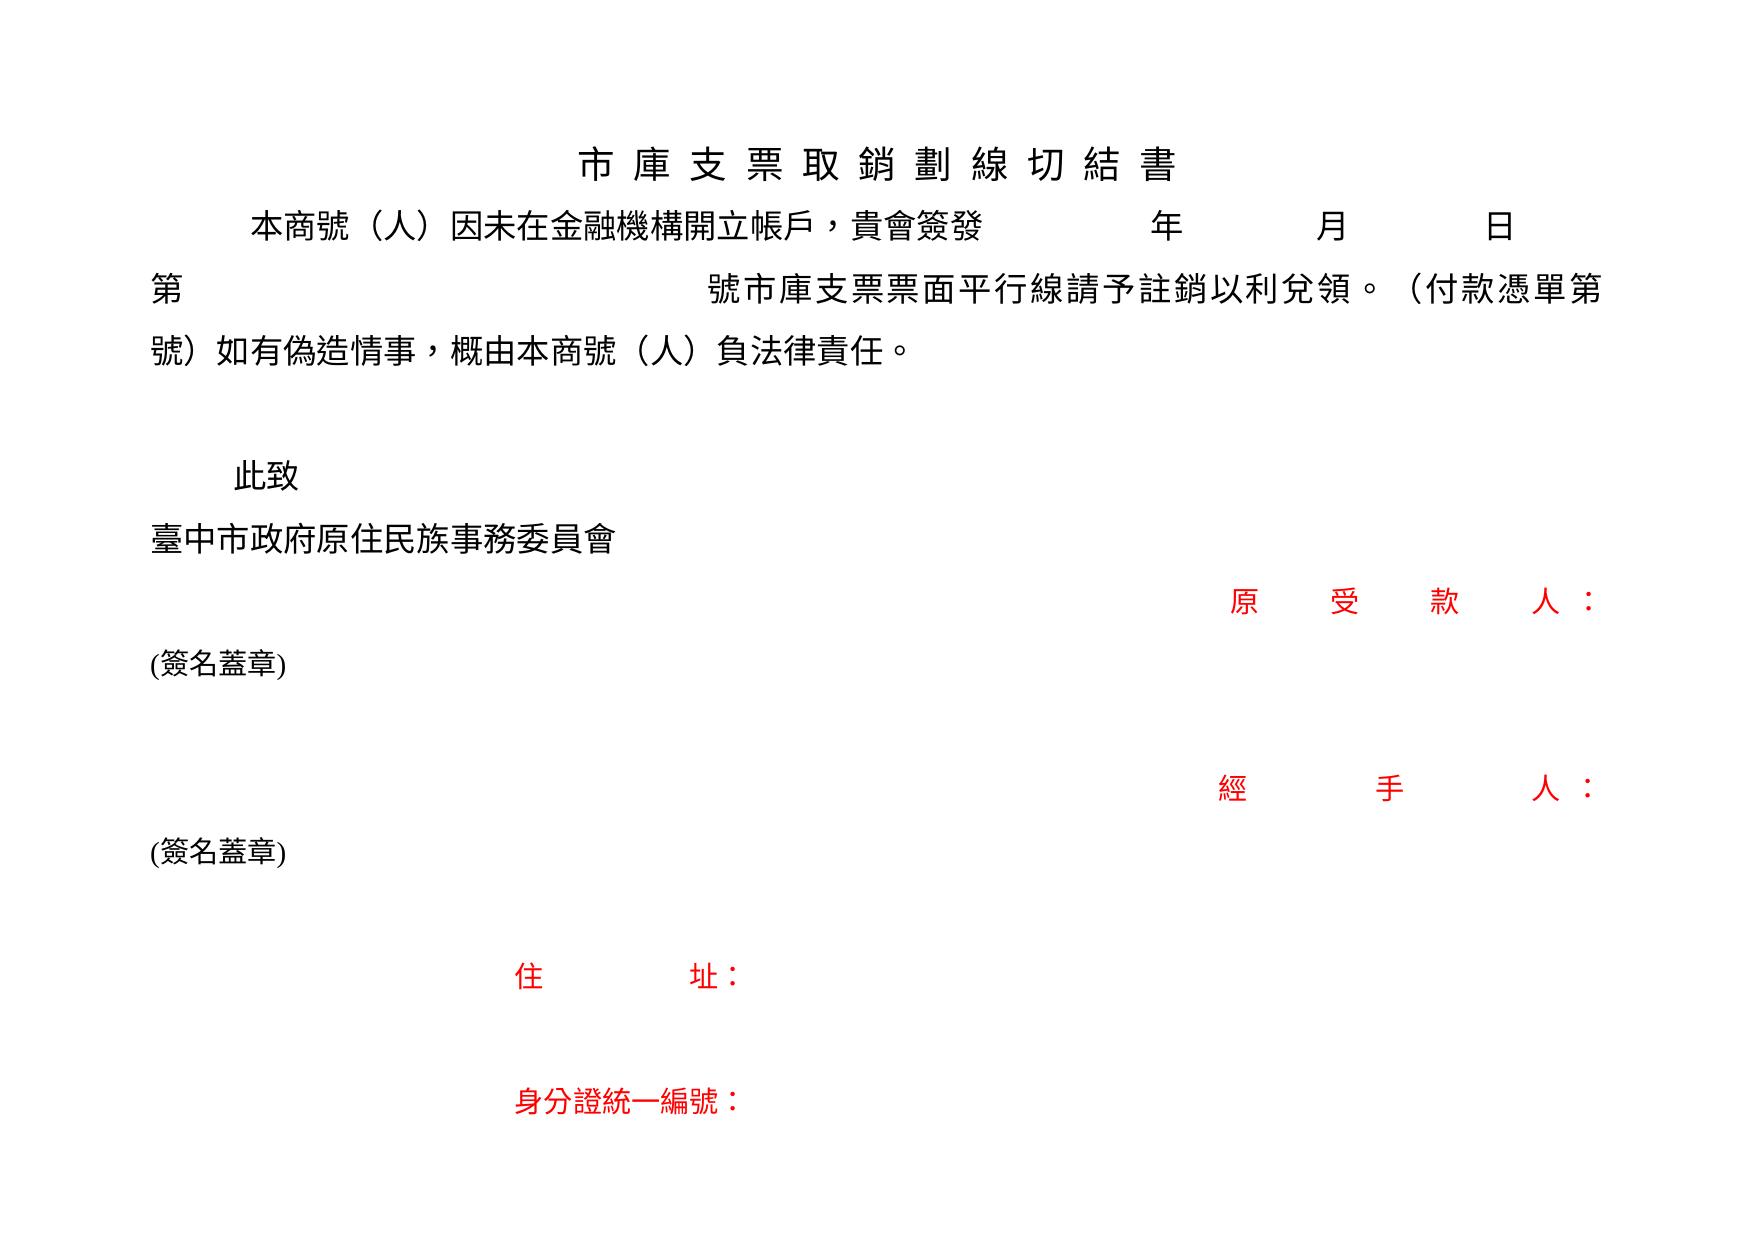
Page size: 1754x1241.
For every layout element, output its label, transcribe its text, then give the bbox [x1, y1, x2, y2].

text 身分證統一編號： [150, 1058, 1604, 1120]
text 臺中市政府原住民族事務委員會 [150, 495, 1604, 558]
text 市 庫 支 票 取 銷 劃 線 切 結 書 [150, 120, 1604, 183]
text 住 址： [150, 933, 1604, 995]
text 經 手 人： (簽名蓋章) [150, 745, 1604, 870]
text 此致 [150, 433, 1604, 495]
text 第 號市庫支票票面平行線請予註銷以利兌領。（付款憑單第 號）如有偽造情事，概由本商號（人）負法律責任。 [150, 245, 1604, 370]
text 本商號（人）因未在金融機構開立帳戶，貴會簽發 年 月 日 [150, 183, 1604, 245]
text 原 受 款 人： (簽名蓋章) [150, 558, 1604, 683]
